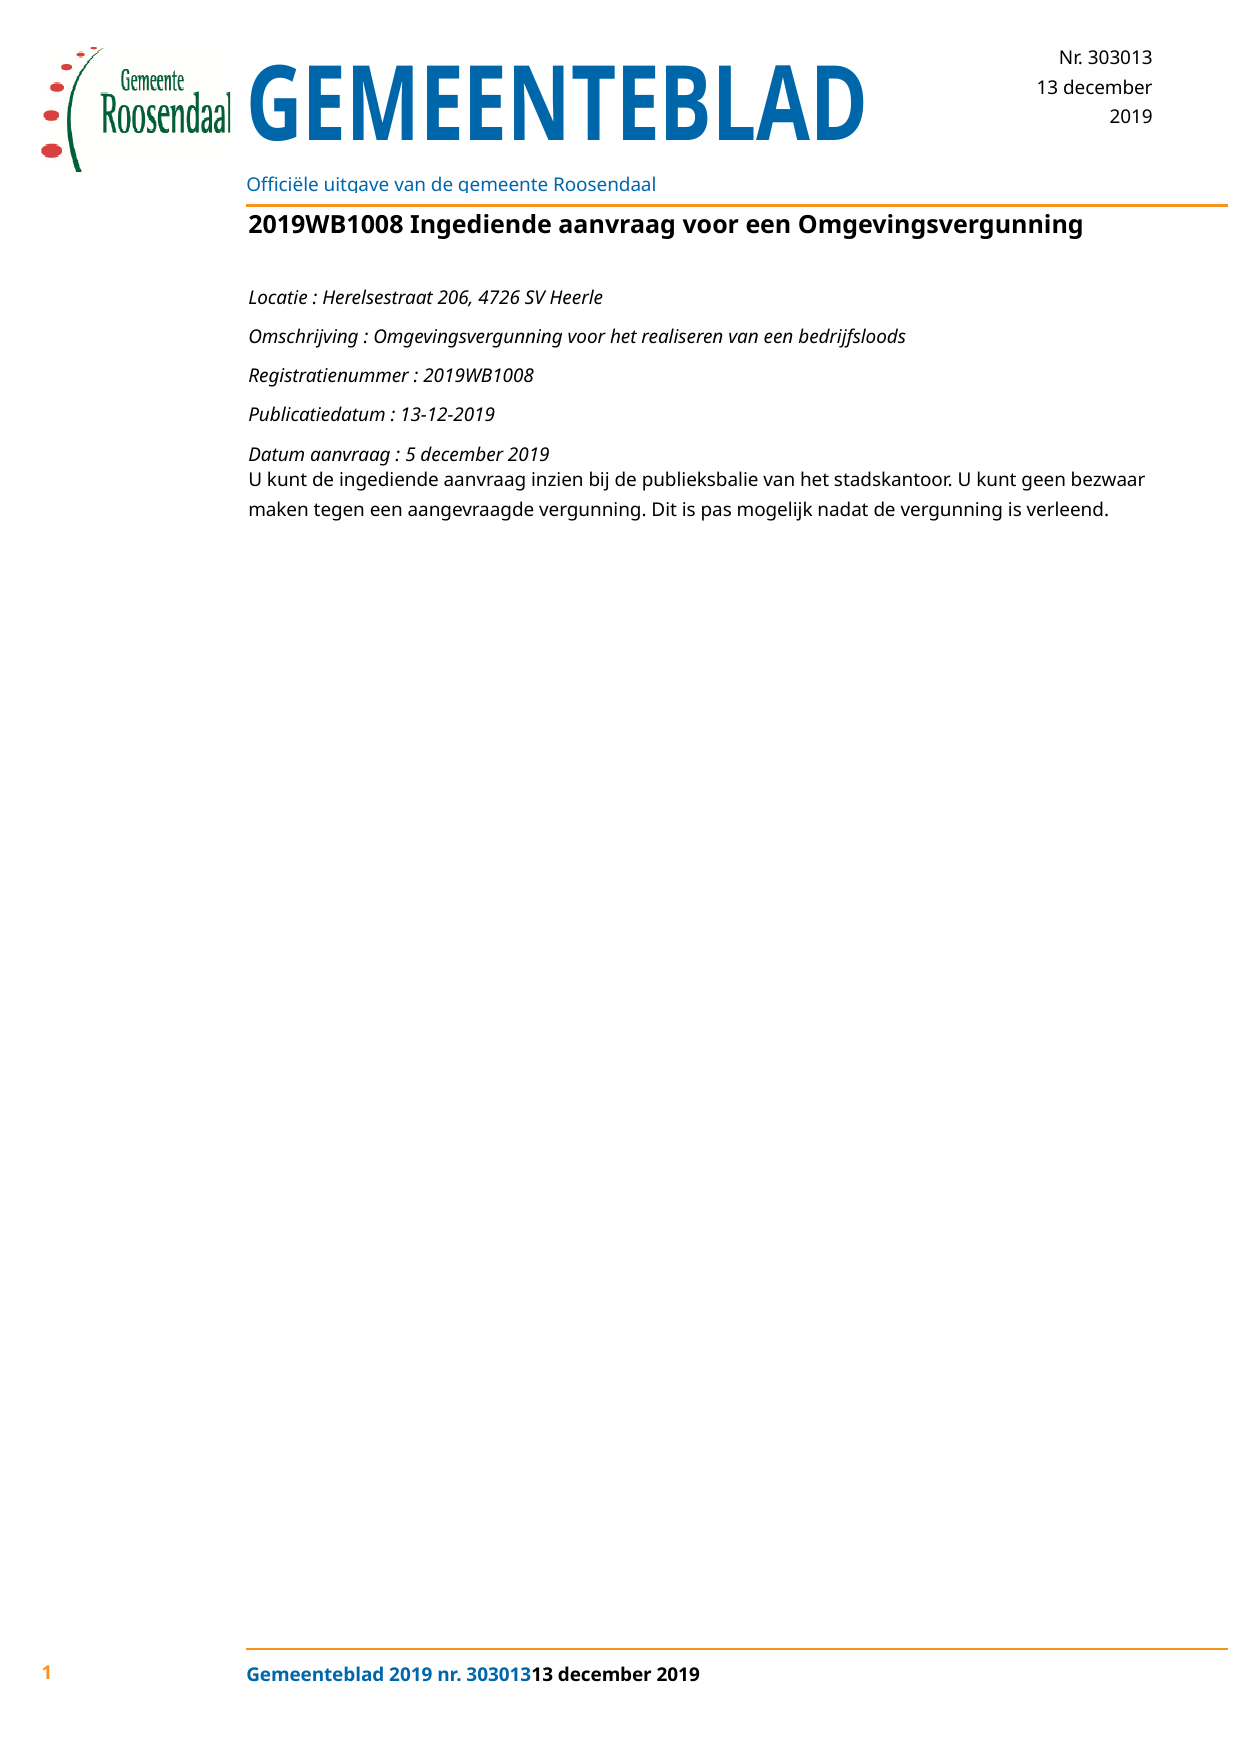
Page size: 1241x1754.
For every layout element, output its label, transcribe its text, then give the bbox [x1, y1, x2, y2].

text Locatie : Herelsestraat 206, 4726 SV Heerle [248, 284, 1152, 309]
picture [41, 47, 231, 172]
text 2019WB1008 Ingediende aanvraag voor een Omgevingsvergunning [248, 207, 1152, 241]
text U kunt de ingediende aanvraag inzien bij de publieksbalie van het stadskantoor. U kunt geen bezwaar maken tegen een aangevraagde vergunning. Dit is pas mogelijk nadat de vergunning is verleend. [248, 467, 1152, 522]
text Registratienummer : 2019WB1008 [248, 362, 1152, 388]
text Publicatiedatum : 13-12-2019 [248, 402, 1152, 427]
text Omschrijving : Omgevingsvergunning voor het realiseren van een bedrijfsloods [248, 323, 1152, 349]
text Datum aanvraag : 5 december 2019 [248, 441, 1152, 467]
